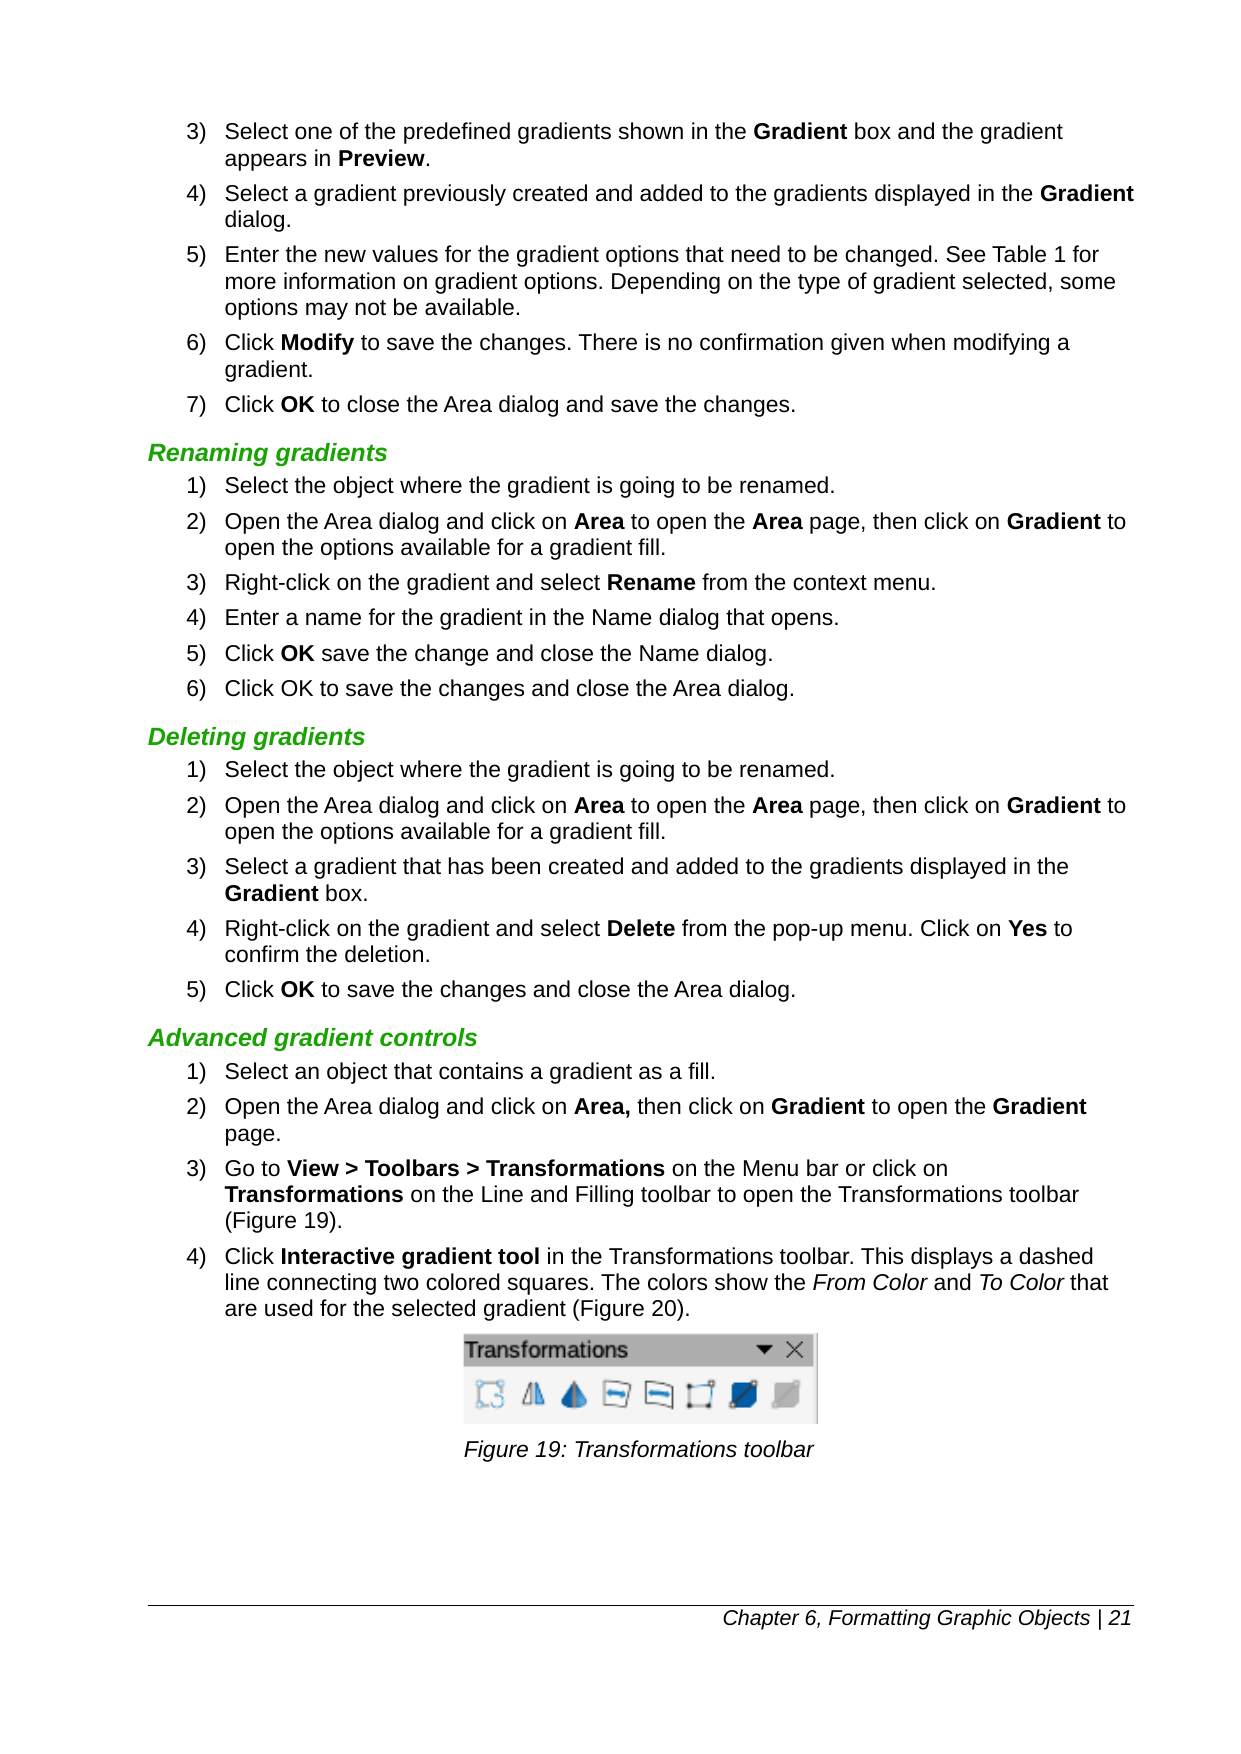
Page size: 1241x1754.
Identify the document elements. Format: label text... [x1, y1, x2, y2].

list Select an object that contains a gradient as a fill. [207, 1058, 1134, 1084]
list Open the Area dialog and click on Area to open the Area page, then click on Gradient to open the options available for a gradient fill. [207, 508, 1134, 560]
list Select the object where the gradient is going to be renamed. [207, 756, 1134, 783]
list Click OK save the change and close the Name dialog. [207, 639, 1134, 666]
list Click OK to save the changes and close the Area dialog. [207, 976, 1134, 1003]
list Open the Area dialog and click on Area to open the Area page, then click on Gradient to open the options available for a gradient fill. [207, 792, 1134, 844]
list Click Interactive gradient tool in the Transformations toolbar. This displays a dashed line connecting two colored squares. The colors show the From Color and To Color that are used for the selected gradient (Figure 20). [207, 1243, 1134, 1322]
list Enter a name for the gradient in the Name dialog that opens. [207, 604, 1134, 631]
list Select a gradient previously created and added to the gradients displayed in the Gradient dialog. [207, 180, 1134, 232]
list Click Modify to save the changes. There is no confirmation given when modifying a gradient. [207, 329, 1134, 382]
list Enter the new values for the gradient options that need to be changed. See Table 1 for more information on gradient options. Depending on the type of gradient selected, some options may not be available. [207, 241, 1134, 320]
list Right-click on the gradient and select Delete from the pop-up menu. Click on Yes to confirm the deletion. [207, 915, 1134, 967]
list Select a gradient that has been created and added to the gradients displayed in the Gradient box. [207, 853, 1134, 906]
picture [463, 1333, 818, 1424]
list Go to View > Toolbars > Transformations on the Menu bar or click on Transformations on the Line and Filling toolbar to open the Transformations toolbar (Figure 19). [207, 1155, 1134, 1234]
subtitle Advanced gradient controls [148, 1023, 1134, 1052]
list Click OK to save the changes and close the Area dialog. [207, 675, 1134, 701]
subtitle Renaming gradients [148, 438, 1134, 466]
text Figure 19: Transformations toolbar [464, 1436, 818, 1462]
subtitle Deleting gradients [148, 722, 1134, 751]
list Open the Area dialog and click on Area, then click on Gradient to open the Gradient page. [207, 1093, 1134, 1146]
list Select one of the predefined gradients shown in the Gradient box and the gradient appears in Preview. [207, 118, 1134, 171]
list Click OK to close the Area dialog and save the changes. [207, 391, 1134, 417]
list Right-click on the gradient and select Rename from the context menu. [207, 569, 1134, 596]
list Select the object where the gradient is going to be renamed. [207, 472, 1134, 499]
